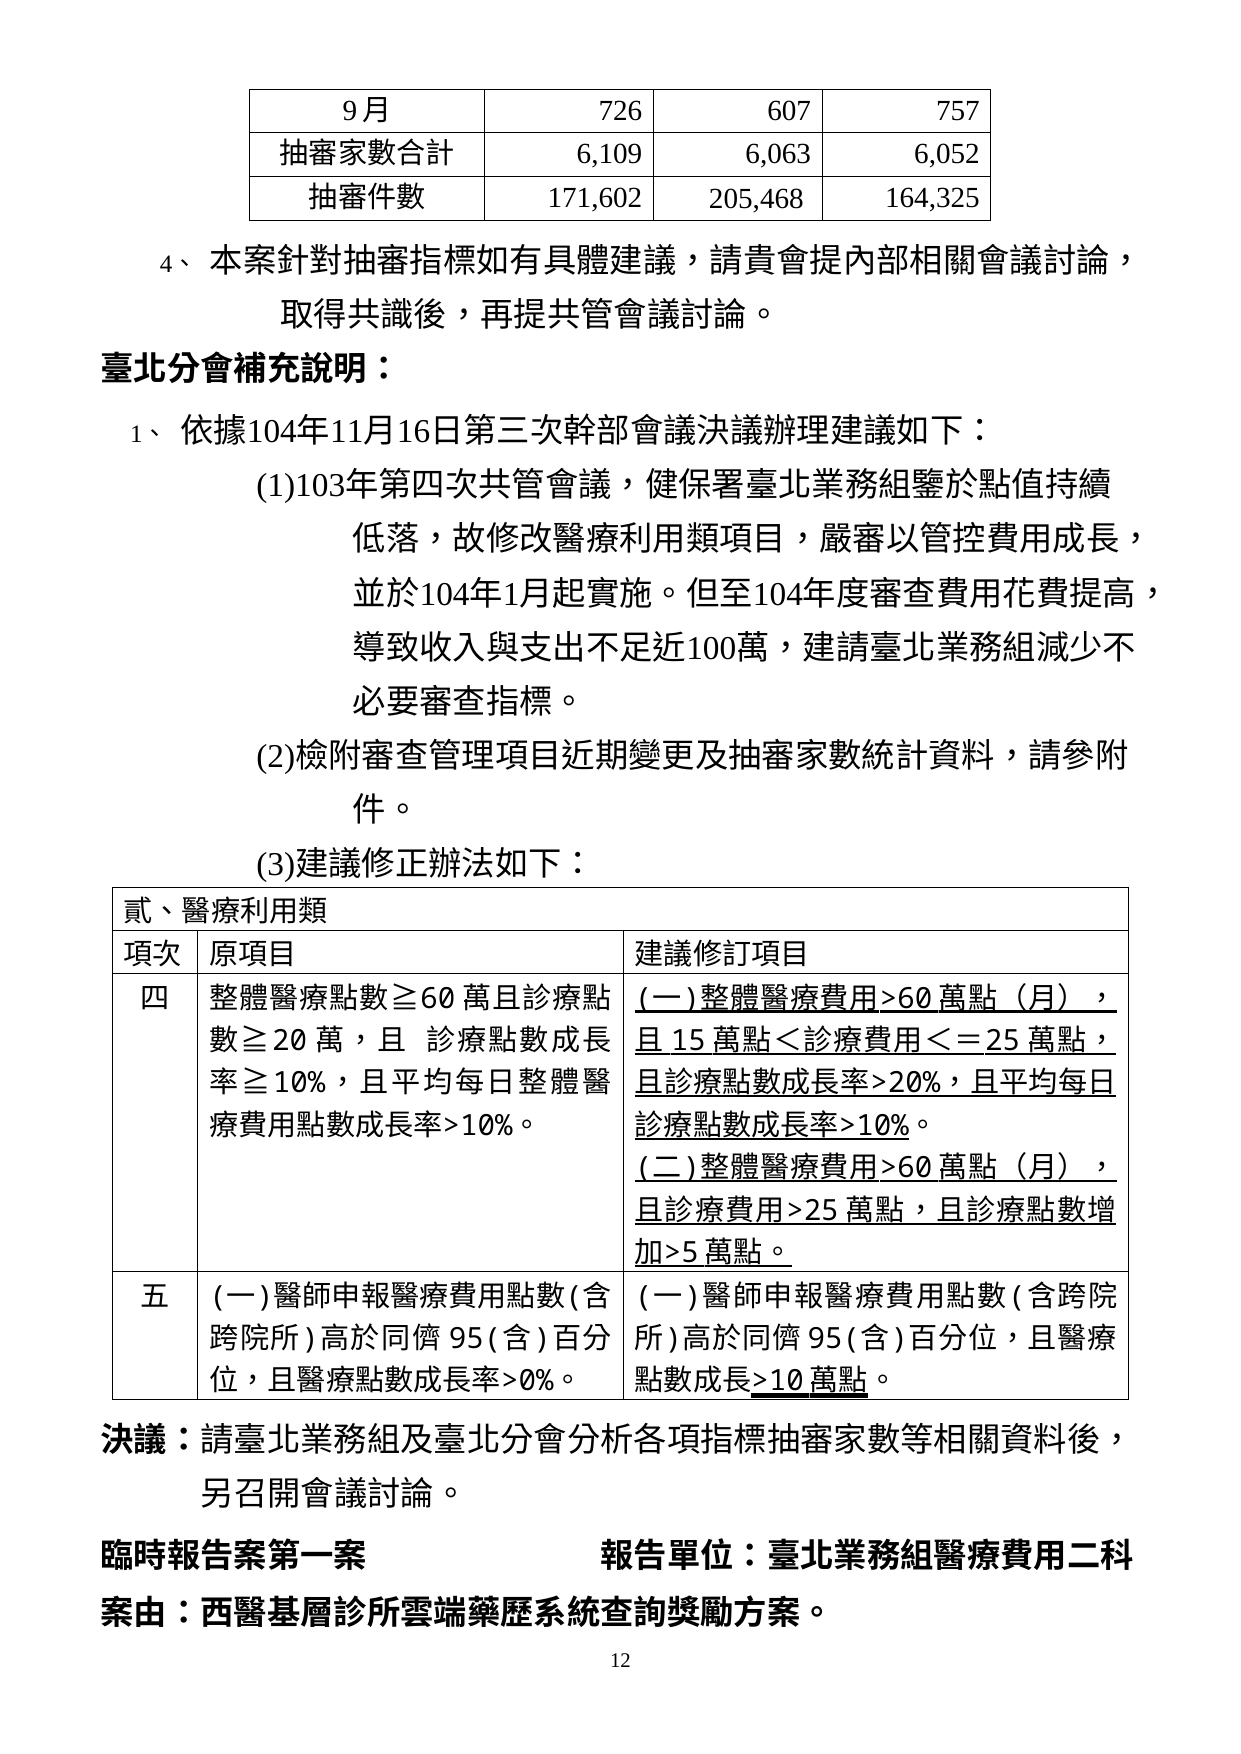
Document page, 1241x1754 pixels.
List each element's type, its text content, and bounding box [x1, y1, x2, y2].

text 決議：請臺北業務組及臺北分會分析各項指標抽審家數等相關資料後，另召開會議討論。 [100, 1408, 1140, 1517]
table_cell 項次 [113, 931, 197, 973]
table_cell 五 [113, 1272, 197, 1399]
text 臨時報告案第一案 報告單位：臺北業務組醫療費用二科 [100, 1524, 1140, 1578]
table_cell 171,602 [485, 177, 653, 220]
list 本案針對抽審指標如有具體建議，請貴會提內部相關會議討論，取得共識後，再提共管會議討論。 [159, 229, 1140, 337]
table_cell 6,052 [823, 133, 990, 176]
text 臺北分會補充說明： [100, 337, 1140, 391]
table_cell 原項目 [198, 931, 623, 973]
table_cell 抽審件數 [250, 177, 484, 220]
table_cell 757 [823, 90, 990, 132]
table_cell 607 [654, 90, 822, 132]
table_cell 抽審家數合計 [250, 133, 484, 176]
text 案由：西醫基層診所雲端藥歷系統查詢獎勵方案。 [100, 1581, 1140, 1636]
table_cell (一)醫師申報醫療費用點數(含跨院所)高於同儕95(含)百分位，且醫療點數成長>10萬點。 [624, 1272, 1128, 1399]
table_cell 9月 [250, 90, 484, 132]
table_cell 205,468 [654, 177, 822, 220]
table_cell 164,325 [823, 177, 990, 220]
list 依據104年11月16日第三次幹部會議決議辦理建議如下： [130, 399, 1140, 453]
table_cell 726 [485, 90, 653, 132]
table_header 貳、醫療利用類 [113, 888, 1128, 930]
table_cell 6,109 [485, 133, 653, 176]
list 建議修正辦法如下： [256, 832, 1140, 887]
table_cell (一)整體醫療費用>60萬點（月），且15萬點＜診療費用＜＝25萬點，且診療點數成長率>20%，且平均每日診療點數成長率>10%。 (二)整體醫療費用>60萬點（月），且診療費用>25萬點，且診療點數增加>5萬點。 [624, 974, 1128, 1271]
table_cell 整體醫療點數≧60萬且診療點數≧20萬，且 診療點數成長率≧10%，且平均每日整體醫 療費用點數成長率>10%。 [198, 974, 623, 1271]
table_cell (一)醫師申報醫療費用點數(含跨院所)高於同儕95(含)百分位，且醫療點數成長率>0%。 [198, 1272, 623, 1399]
table_cell 6,063 [654, 133, 822, 176]
list 103年第四次共管會議，健保署臺北業務組鑒於點值持續低落，故修改醫療利用類項目，嚴審以管控費用成長，並於104年1月起實施。但至104年度審查費用花費提高，導致收入與支出不足近100萬，建請臺北業務組減少不必要審查指標。 [256, 453, 1140, 724]
table_cell 四 [113, 974, 197, 1271]
table_cell 建議修訂項目 [624, 931, 1128, 973]
list 檢附審查管理項目近期變更及抽審家數統計資料，請參附件。 [256, 724, 1140, 832]
